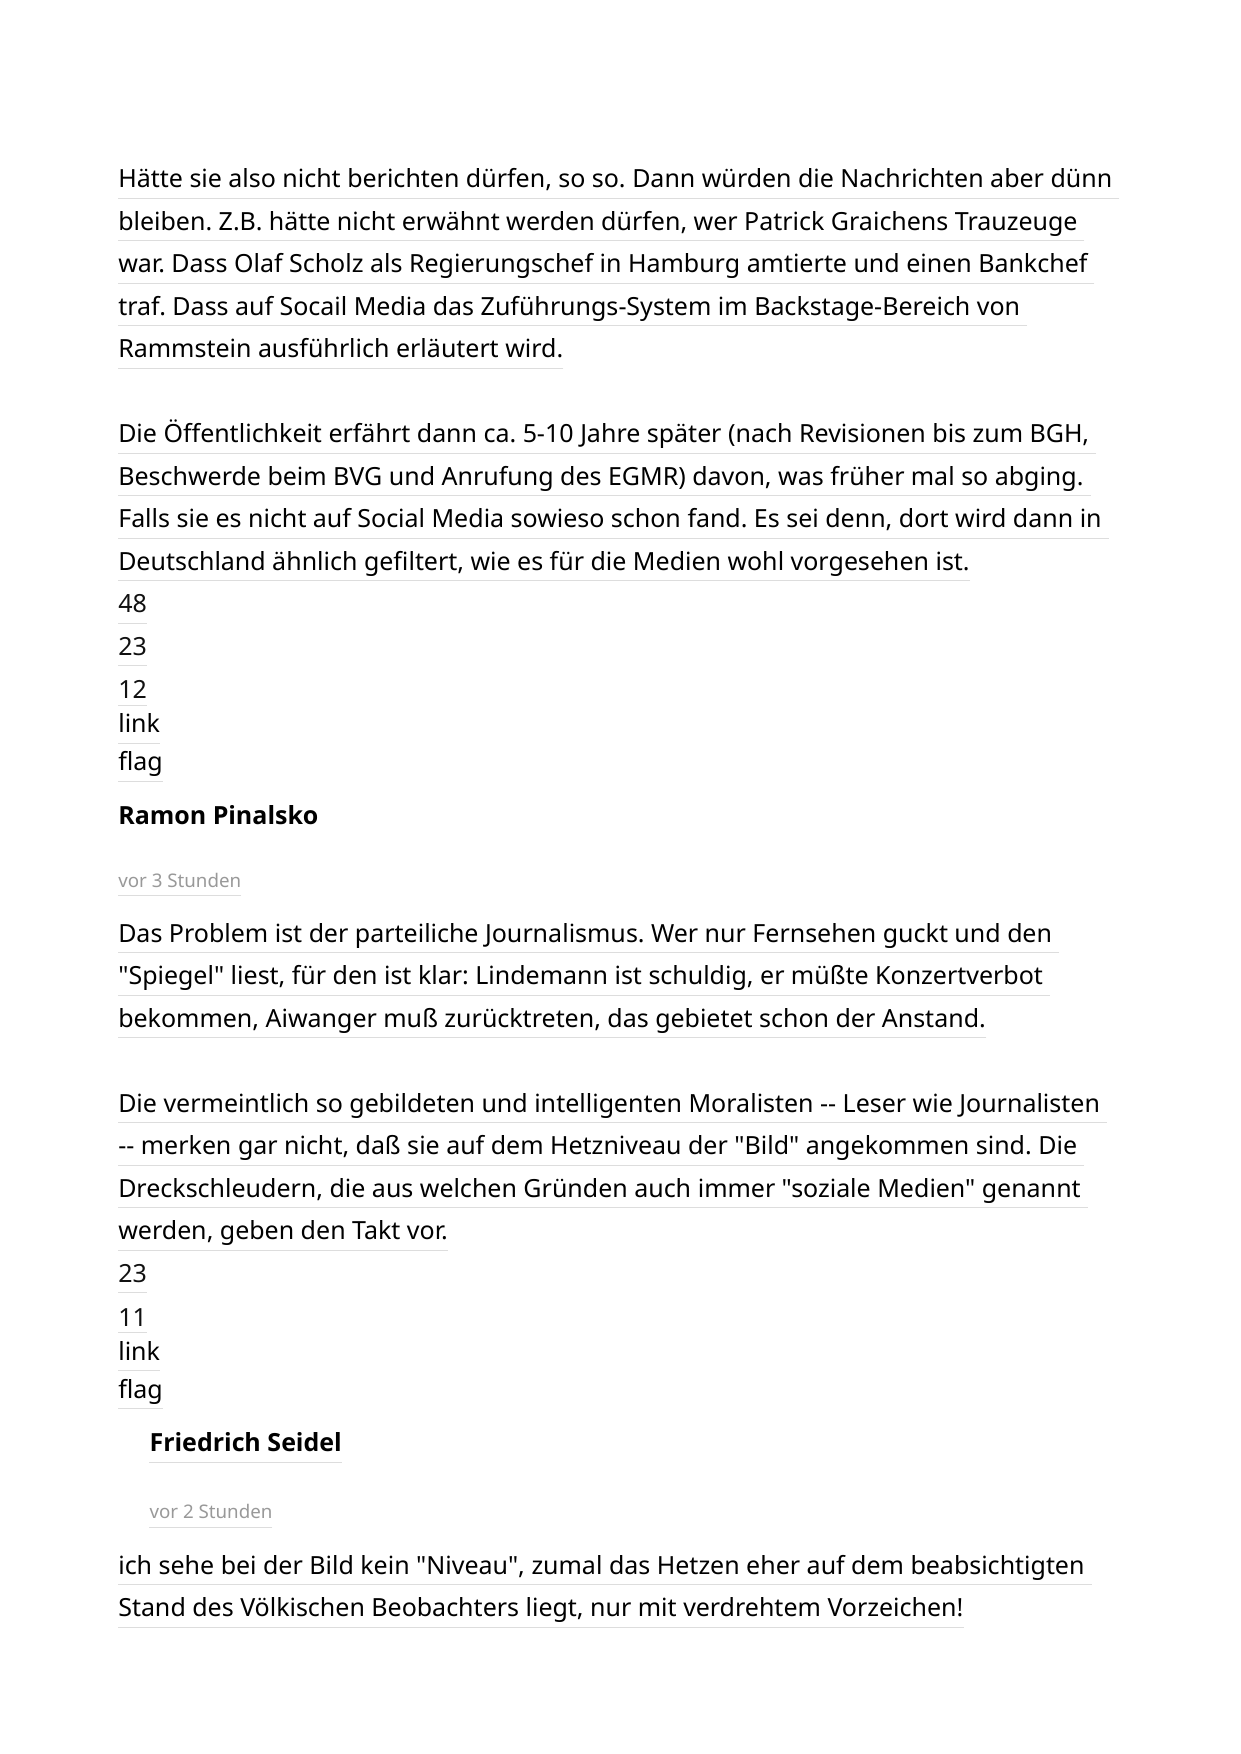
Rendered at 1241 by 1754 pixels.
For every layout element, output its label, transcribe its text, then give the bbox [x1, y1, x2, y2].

text Das Problem ist der parteiliche Journalismus. Wer nur Fernsehen guckt und den "Spiegel" liest, für den ist klar: Lindemann ist schuldig, er müßte Konzertverbot bekommen, Aiwanger muß zurücktreten, das gebietet schon der Anstand. Die vermeintlich so gebildeten und intelligenten Moralisten -- Leser wie Journalisten -- merken gar nicht, daß sie auf dem Hetzniveau der "Bild" angekommen sind. Die Dreckschleudern, die aus welchen Gründen auch immer "soziale Medien" genannt werden, geben den Takt vor. [118, 916, 1122, 1251]
text ich sehe bei der Bild kein "Niveau", zumal das Hetzen eher auf dem beabsichtigten Stand des Völkischen Beobachters liegt, nur mit verdrehtem Vorzeichen! [118, 1547, 1122, 1628]
text vor 2 Stunden [149, 1499, 1117, 1528]
text 23 [118, 1256, 1122, 1293]
text flag [118, 744, 1122, 782]
text link [118, 1333, 1122, 1371]
text 23 [118, 628, 1122, 666]
text link [118, 706, 1122, 744]
text Hätte sie also nicht berichten dürfen, so so. Dann würden die Nachrichten aber dünn bleiben. Z.B. hätte nicht erwähnt werden dürfen, wer Patrick Graichens Trauzeuge war. Dass Olaf Scholz als Regierungschef in Hamburg amtierte und einen Bankchef traf. Dass auf Socail Media das Zuführungs-System im Backstage-Bereich von Rammstein ausführlich erläutert wird. Die Öffentlichkeit erfährt dann ca. 5-10 Jahre später (nach Revisionen bis zum BGH, Beschwerde beim BVG und Anrufung des EGMR) davon, was früher mal so abging. Falls sie es nicht auf Social Media sowieso schon fand. Es sei denn, dort wird dann in Deutschland ähnlich gefiltert, wie es für die Medien wohl vorgesehen ist. [118, 118, 1122, 581]
text 11 [118, 1298, 1122, 1333]
text vor 3 Stunden [118, 867, 1117, 896]
text Ramon Pinalsko [118, 798, 1122, 832]
text flag [118, 1371, 1122, 1409]
text 12 [118, 671, 1122, 706]
text 48 [118, 586, 1122, 624]
text Friedrich Seidel [149, 1425, 1122, 1463]
